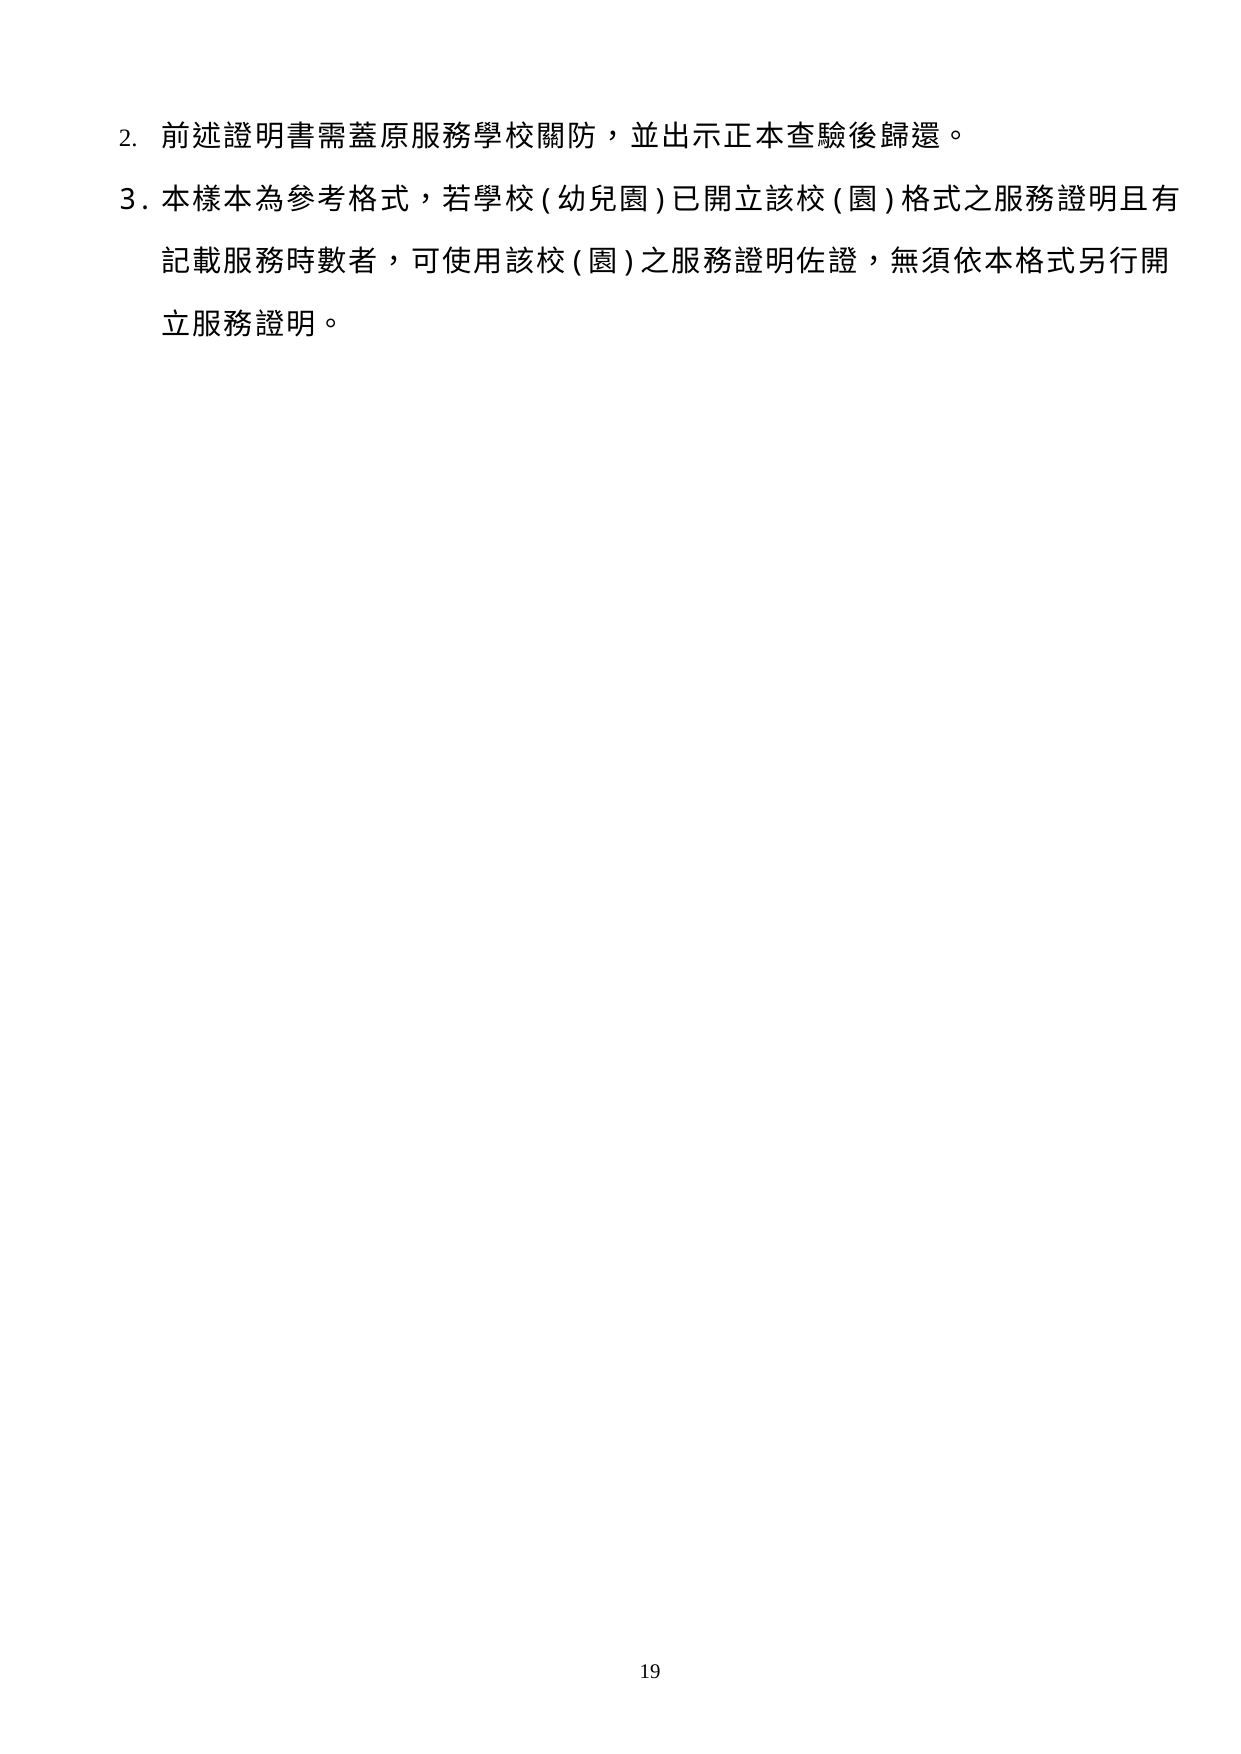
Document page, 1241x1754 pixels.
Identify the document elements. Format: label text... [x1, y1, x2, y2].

list 本樣本為參考格式，若學校(幼兒園)已開立該校(園)格式之服務證明且有記載服務時數者，可使用該校(園)之服務證明佐證，無須依本格式另行開立服務證明。 [118, 155, 1181, 342]
list 前述證明書需蓋原服務學校關防，並出示正本查驗後歸還。 [118, 92, 1181, 155]
